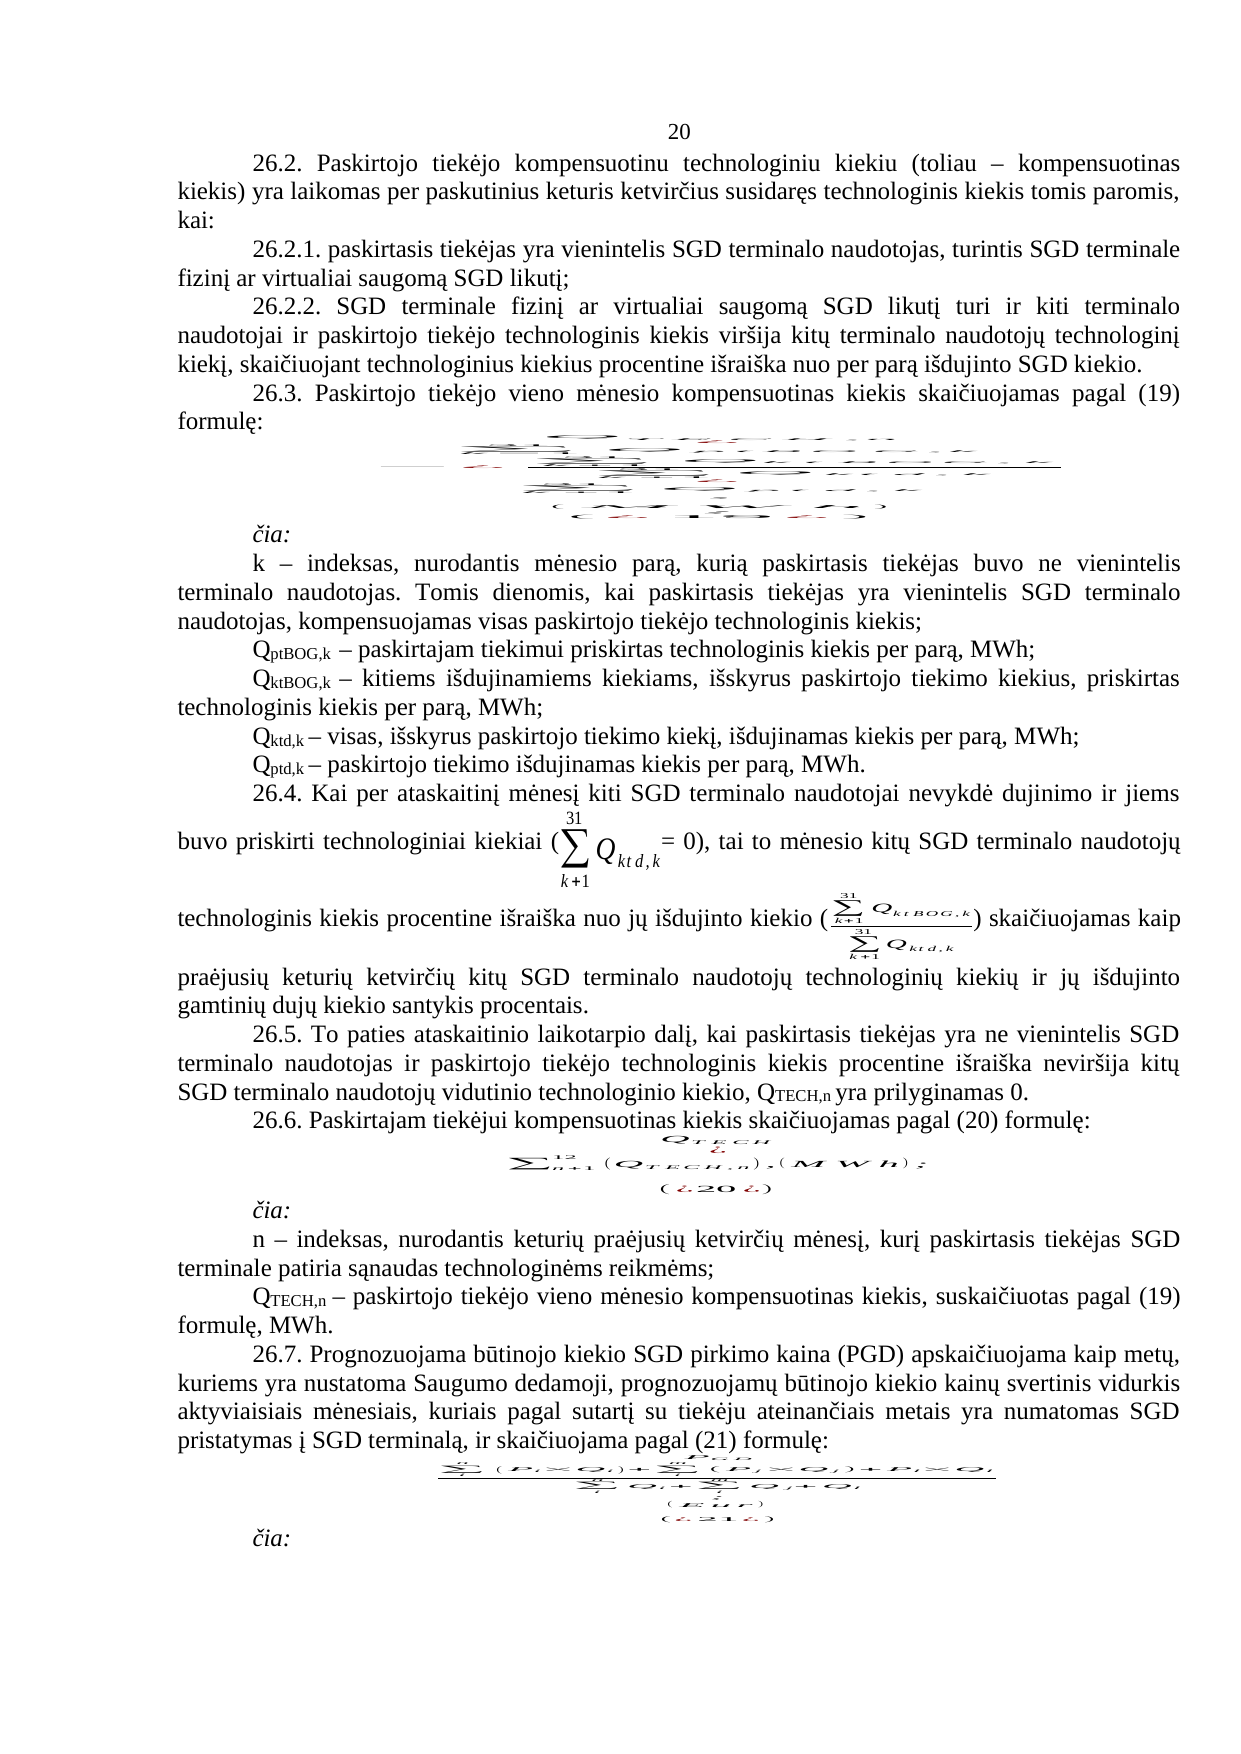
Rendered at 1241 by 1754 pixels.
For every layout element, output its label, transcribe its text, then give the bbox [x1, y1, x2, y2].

text k – indeksas, nurodantis mėnesio parą, kurią paskirtasis tiekėjas buvo ne vienintelis terminalo naudotojas. Tomis dienomis, kai paskirtasis tiekėjas yra vienintelis SGD terminalo naudotojas, kompensuojamas visas paskirtojo tiekėjo technologinis kiekis; [177, 548, 1181, 634]
text n – indeksas, nurodantis keturių praėjusių ketvirčių mėnesį, kurį paskirtasis tiekėjas SGD terminale patiria sąnaudas technologinėms reikmėms; [177, 1224, 1181, 1281]
text 26.6. Paskirtajam tiekėjui kompensuotinas kiekis skaičiuojamas pagal (20) formulę: [177, 1105, 1181, 1134]
text 26.2.1. paskirtasis tiekėjas yra vienintelis SGD terminalo naudotojas, turintis SGD terminale fizinį ar virtualiai saugomą SGD likutį; [177, 234, 1181, 291]
text QptBOG,k – paskirtajam tiekimui priskirtas technologinis kiekis per parą, MWh; [177, 634, 1181, 663]
text 26.3. Paskirtojo tiekėjo vieno mėnesio kompensuotinas kiekis skaičiuojamas pagal (19) formulę: [177, 378, 1181, 435]
text 26.7. Prognozuojama būtinojo kiekio SGD pirkimo kaina (PGD) apskaičiuojama kaip metų, kuriems yra nustatoma Saugumo dedamoji, prognozuojamų būtinojo kiekio kainų svertinis vidurkis aktyviaisiais mėnesiais, kuriais pagal sutartį su tiekėju ateinančiais metais yra numatomas SGD pristatymas į SGD terminalą, ir skaičiuojama pagal (21) formulę: [177, 1339, 1181, 1454]
text čia: [177, 1523, 1181, 1551]
text 26.2. Paskirtojo tiekėjo kompensuotinu technologiniu kiekiu (toliau – kompensuotinas kiekis) yra laikomas per paskutinius keturis ketvirčius susidaręs technologinis kiekis tomis paromis, kai: [177, 148, 1181, 234]
text QktBOG,k – kitiems išdujinamiems kiekiams, išskyrus paskirtojo tiekimo kiekius, priskirtas technologinis kiekis per parą, MWh; [177, 663, 1181, 721]
text Qptd,k – paskirtojo tiekimo išdujinamas kiekis per parą, MWh. [177, 749, 1181, 778]
text 26.5. To paties ataskaitinio laikotarpio dalį, kai paskirtasis tiekėjas yra ne vienintelis SGD terminalo naudotojas ir paskirtojo tiekėjo technologinis kiekis procentine išraiška neviršija kitų SGD terminalo naudotojų vidutinio technologinio kiekio, QTECH,n yra prilyginamas 0. [177, 1019, 1181, 1105]
text Qktd,k – visas, išskyrus paskirtojo tiekimo kiekį, išdujinamas kiekis per parą, MWh; [177, 721, 1181, 749]
text 26.2.2. SGD terminale fizinį ar virtualiai saugomą SGD likutį turi ir kiti terminalo naudotojai ir paskirtojo tiekėjo technologinis kiekis viršija kitų terminalo naudotojų technologinį kiekį, skaičiuojant technologinius kiekius procentine išraiška nuo per parą išdujinto SGD kiekio. [177, 291, 1181, 378]
text 26.4. Kai per ataskaitinį mėnesį kiti SGD terminalo naudotojai nevykdė dujinimo ir jiems buvo priskirti technologiniai kiekiai (= 0), tai to mėnesio kitų SGD terminalo naudotojų technologinis kiekis procentine išraiška nuo jų išdujinto kiekio () skaičiuojamas kaip praėjusių keturių ketvirčių kitų SGD terminalo naudotojų technologinių kiekių ir jų išdujinto gamtinių dujų kiekio santykis procentais. [177, 778, 1181, 1019]
text QTECH,n – paskirtojo tiekėjo vieno mėnesio kompensuotinas kiekis, suskaičiuotas pagal (19) formulę, MWh. [177, 1281, 1181, 1339]
text čia: [177, 1195, 1181, 1224]
text čia: [177, 519, 1181, 548]
